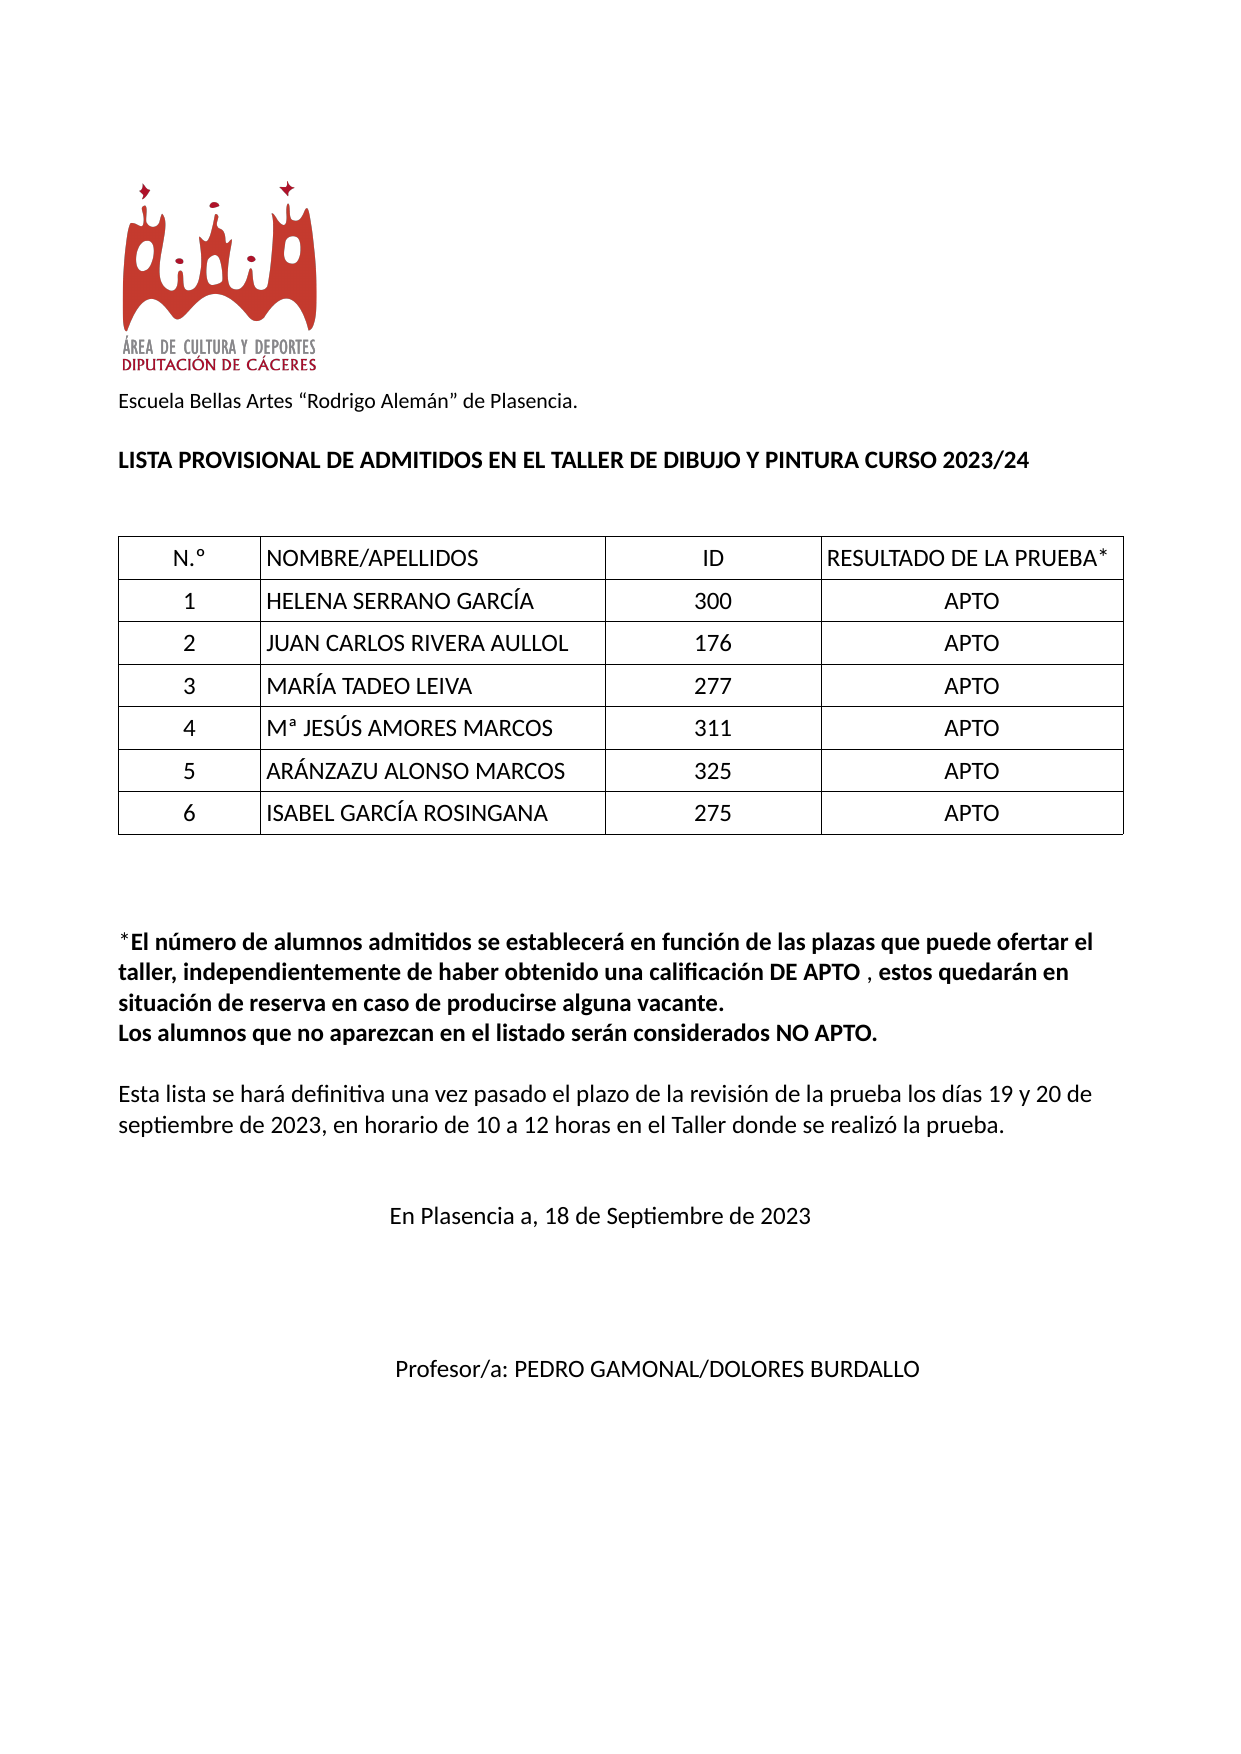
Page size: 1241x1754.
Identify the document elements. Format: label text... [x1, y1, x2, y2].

text LISTA PROVISIONAL DE ADMITIDOS EN EL TALLER DE DIBUJO Y PINTURA CURSO 2023/24 [118, 445, 1122, 475]
text En Plasencia a, 18 de Septiembre de 2023 [118, 1201, 1122, 1231]
table_cell MARÍA TADEO LEIVA [261, 665, 605, 706]
table_cell 3 [119, 665, 260, 706]
table_header N.º [119, 537, 260, 579]
table_cell APTO [822, 792, 1123, 834]
table_cell 275 [606, 792, 821, 834]
table_header RESULTADO DE LA PRUEBA* [822, 537, 1123, 579]
table_cell JUAN CARLOS RIVERA AULLOL [261, 622, 605, 664]
table_cell APTO [822, 580, 1123, 621]
table_cell 1 [119, 580, 260, 621]
picture [122, 181, 317, 371]
table_cell 300 [606, 580, 821, 621]
table_cell 277 [606, 665, 821, 706]
table_header ID [606, 537, 821, 579]
text Profesor/a: PEDRO GAMONAL/DOLORES BURDALLO [118, 1353, 1122, 1384]
table_cell APTO [822, 622, 1123, 664]
table_cell APTO [822, 707, 1123, 749]
table_cell Mª JESÚS AMORES MARCOS [261, 707, 605, 749]
table_cell ISABEL GARCÍA ROSINGANA [261, 792, 605, 834]
table_cell APTO [822, 750, 1123, 791]
table_cell 325 [606, 750, 821, 791]
table_cell 4 [119, 707, 260, 749]
table_cell 6 [119, 792, 260, 834]
text *El número de alumnos admitidos se establecerá en función de las plazas que puede ofertar el taller, independientemente de haber obtenido una calificación DE APTO , estos quedarán en situación de reserva en caso de producirse alguna vacante. [118, 926, 1122, 1017]
table_cell ARÁNZAZU ALONSO MARCOS [261, 750, 605, 791]
text Los alumnos que no aparezcan en el listado serán considerados NO APTO. [118, 1017, 1122, 1048]
table_cell 176 [606, 622, 821, 664]
text Escuela Bellas Artes “Rodrigo Alemán” de Plasencia. [118, 387, 1122, 414]
table_cell HELENA SERRANO GARCÍA [261, 580, 605, 621]
table_cell APTO [822, 665, 1123, 706]
table_cell 5 [119, 750, 260, 791]
table_cell 311 [606, 707, 821, 749]
text Esta lista se hará definitiva una vez pasado el plazo de la revisión de la prueba los días 19 y 20 de septiembre de 2023, en horario de 10 a 12 horas en el Taller donde se realizó la prueba. [118, 1078, 1122, 1139]
table_header NOMBRE/APELLIDOS [261, 537, 605, 579]
table_cell 2 [119, 622, 260, 664]
